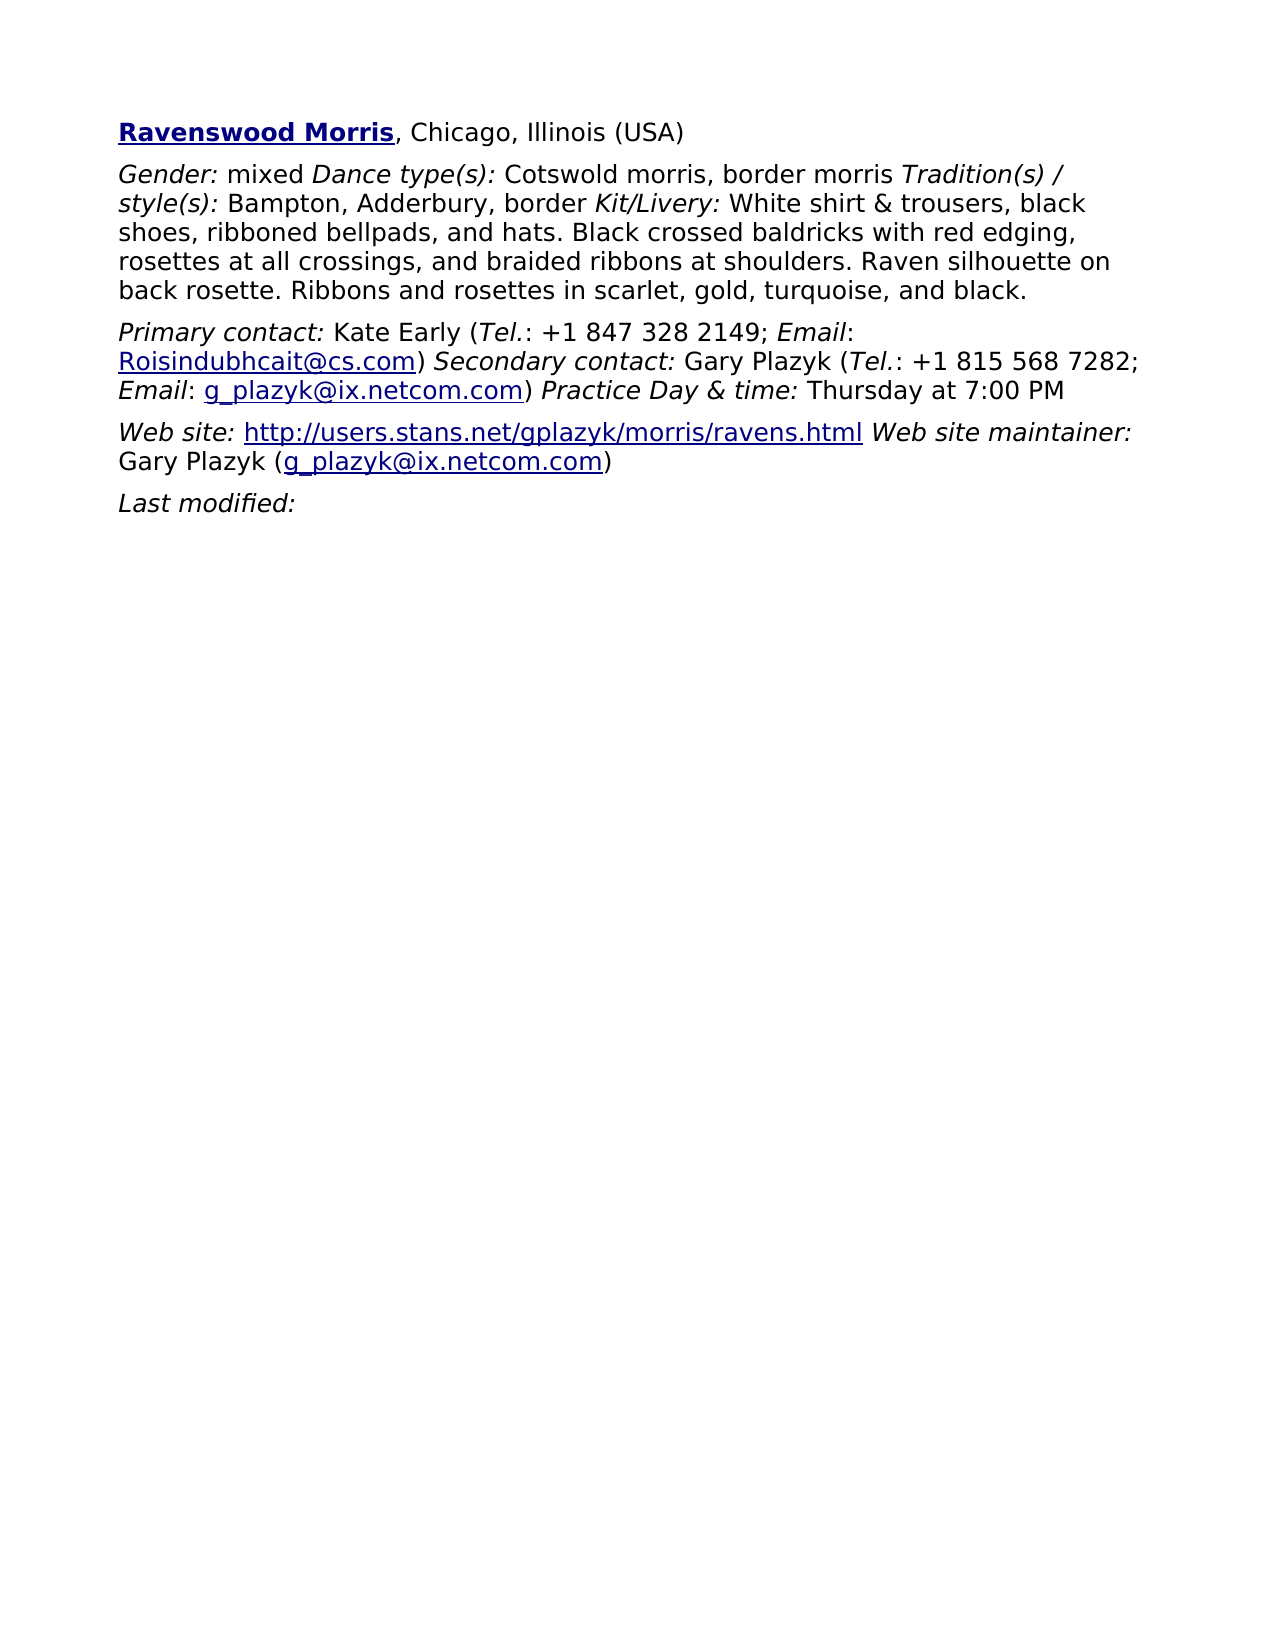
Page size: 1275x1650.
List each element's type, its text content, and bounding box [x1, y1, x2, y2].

text Primary contact: Kate Early (Tel.: +1 847 328 2149; Email: Roisindubhcait@cs.com) Secondary contact: Gary Plazyk (Tel.: +1 815 568 7282; Email: g_plazyk@ix.netcom.com) Practice Day & time: Thursday at 7:00 PM [118, 318, 1157, 406]
text Last modified: [118, 489, 1157, 518]
text Ravenswood Morris, Chicago, Illinois (USA) [118, 118, 1157, 147]
text Gender: mixed Dance type(s): Cotswold morris, border morris Tradition(s) / style(s): Bampton, Adderbury, border Kit/Livery: White shirt & trousers, black shoes, ribboned bellpads, and hats. Black crossed baldricks with red edging, rosettes at all crossings, and braided ribbons at shoulders. Raven silhouette on back rosette. Ribbons and rosettes in scarlet, gold, turquoise, and black. [118, 160, 1157, 306]
text Web site: http://users.stans.net/gplazyk/morris/ravens.html Web site maintainer: Gary Plazyk (g_plazyk@ix.netcom.com) [118, 418, 1157, 476]
